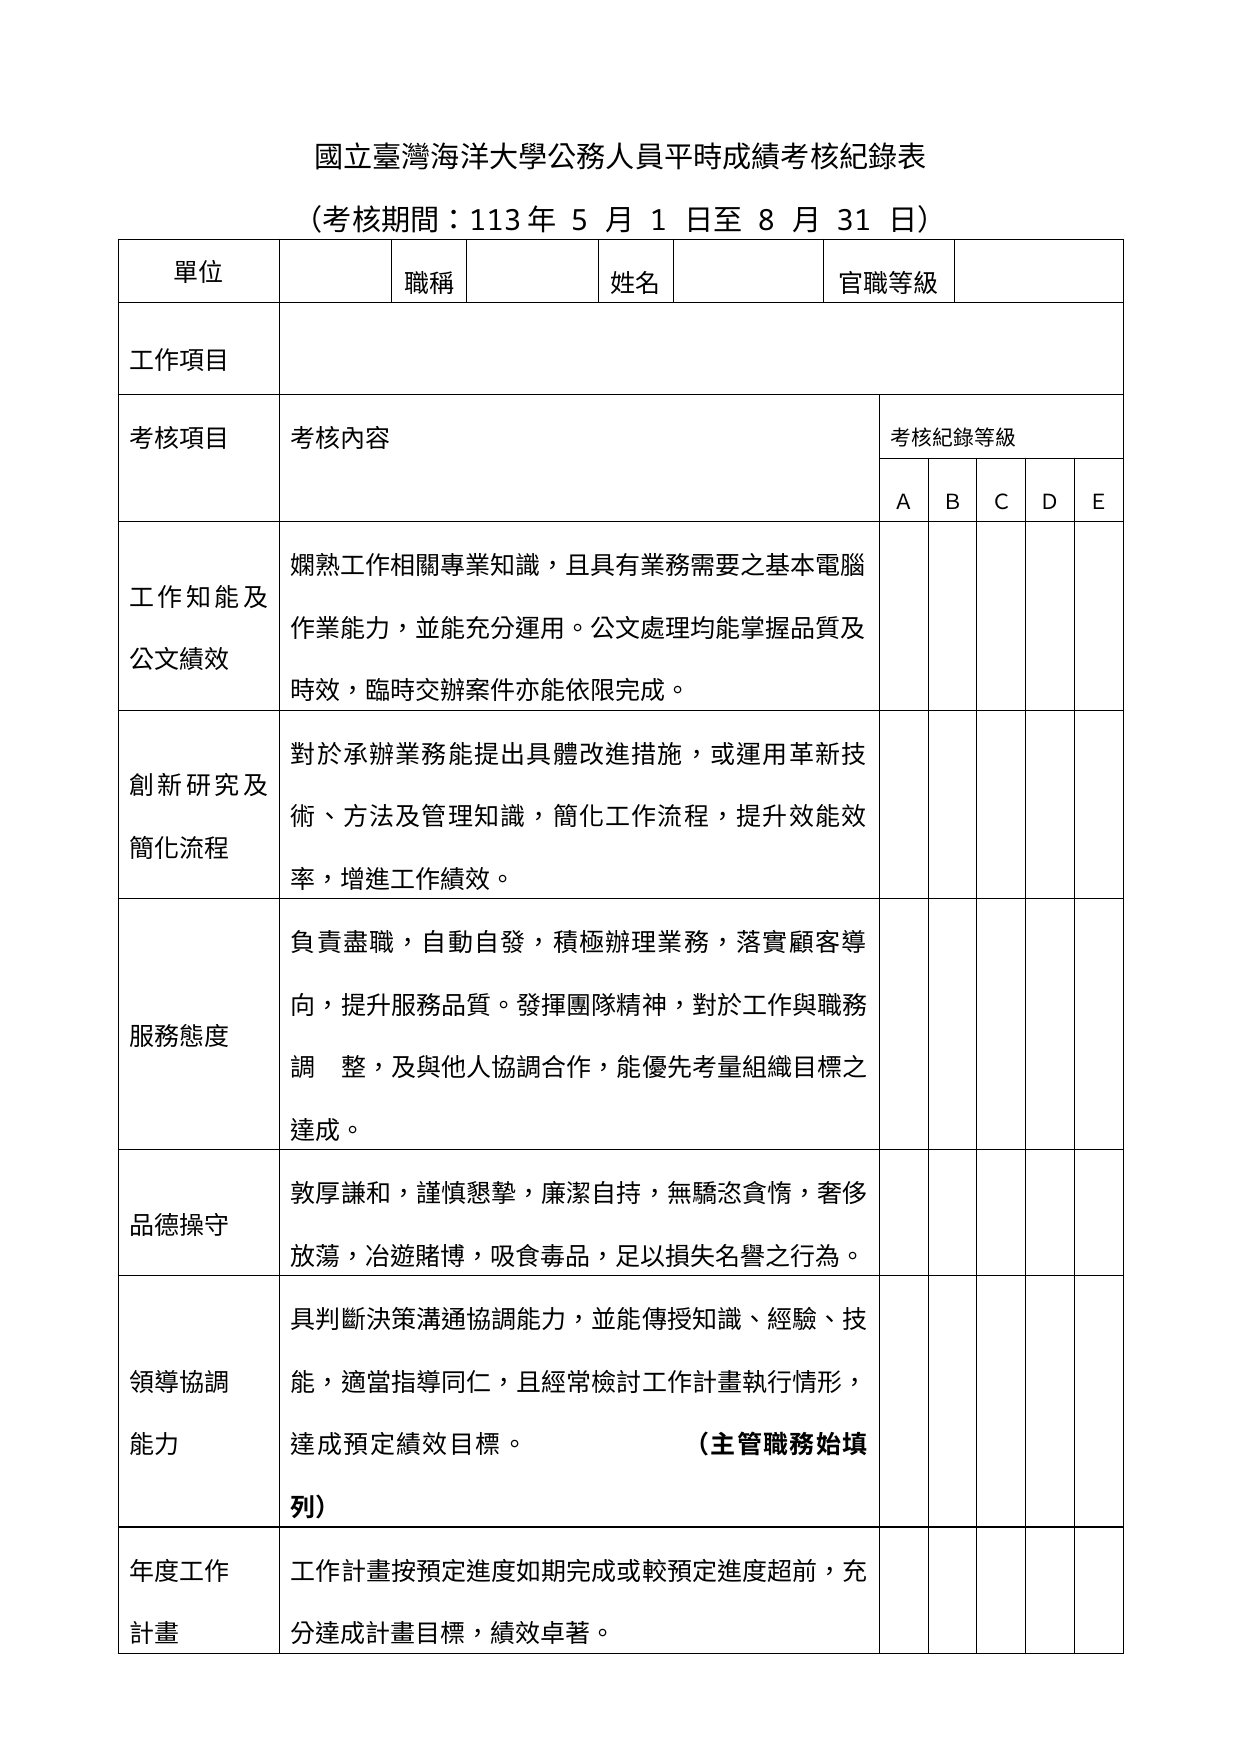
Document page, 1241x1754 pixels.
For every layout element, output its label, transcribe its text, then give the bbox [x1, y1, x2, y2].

table_cell Ｅ [1075, 459, 1123, 521]
table_cell 考核項目 [119, 395, 279, 521]
text （考核期間：113年 5 月 1 日至 8 月 31 日） [118, 176, 1122, 238]
table_cell [1026, 1150, 1074, 1275]
table_header 姓名 [599, 240, 673, 302]
table_cell [280, 303, 1123, 394]
table_cell [1026, 1276, 1074, 1526]
table_cell [1026, 1528, 1074, 1652]
table_cell Ｃ [977, 459, 1025, 521]
table_cell Ａ [880, 459, 928, 521]
table_cell [977, 1276, 1025, 1526]
table_cell [880, 522, 928, 710]
table_cell [1075, 1528, 1123, 1652]
table_cell [880, 1528, 928, 1652]
table_cell [1075, 899, 1123, 1149]
table_cell Ｂ [929, 459, 976, 521]
table_cell [929, 1150, 976, 1275]
table_header [955, 240, 1123, 302]
table_cell [929, 1276, 976, 1526]
table_cell [1026, 711, 1074, 898]
table_cell [977, 522, 1025, 710]
table_header 官職等級 [824, 240, 954, 302]
table_cell [929, 522, 976, 710]
table_cell 嫻熟工作相關專業知識，且具有業務需要之基本電腦作業能力，並能充分運用。公文處理均能掌握品質及時效，臨時交辦案件亦能依限完成。 [280, 522, 879, 710]
table_cell 具判斷決策溝通協調能力，並能傳授知識、經驗、技能，適當指導同仁，且經常檢討工作計畫執行情形，達成預定績效目標。 （主管職務始填列） [280, 1276, 879, 1526]
table_cell [1075, 711, 1123, 898]
table_cell 對於承辦業務能提出具體改進措施，或運用革新技術、方法及管理知識，簡化工作流程，提升效能效率，增進工作績效。 [280, 711, 879, 898]
text 國立臺灣海洋大學公務人員平時成績考核紀錄表 [118, 113, 1122, 176]
table_cell 工作計畫按預定進度如期完成或較預定進度超前，充分達成計畫目標，績效卓著。 [280, 1528, 879, 1652]
table_cell [929, 1528, 976, 1652]
table_cell [929, 899, 976, 1149]
table_cell [977, 1150, 1025, 1275]
table_cell [977, 1528, 1025, 1652]
table_cell [1026, 899, 1074, 1149]
table_cell 服務態度 [119, 899, 279, 1149]
table_cell [1075, 522, 1123, 710]
table_cell [1026, 522, 1074, 710]
table_cell [1075, 1276, 1123, 1526]
table_cell 品德操守 [119, 1150, 279, 1275]
table_cell 年度工作 計畫 [119, 1528, 279, 1652]
table_cell Ｄ [1026, 459, 1074, 521]
table_cell 考核內容 [280, 395, 879, 521]
table_cell 工作項目 [119, 303, 279, 394]
table_cell 負責盡職，自動自發，積極辦理業務，落實顧客導向，提升服務品質。發揮團隊精神，對於工作與職務調 整，及與他人協調合作，能優先考量組織目標之達成。 [280, 899, 879, 1149]
table_cell [977, 711, 1025, 898]
table_cell 工作知能及公文績效 [119, 522, 279, 710]
table_cell [977, 899, 1025, 1149]
table_cell 考核紀錄等級 [880, 395, 1123, 458]
table_cell [880, 711, 928, 898]
table_header [674, 240, 823, 302]
table_header [467, 240, 598, 302]
table_cell 創新研究及簡化流程 [119, 711, 279, 898]
table_header 職稱 [392, 240, 466, 302]
table_cell [880, 899, 928, 1149]
table_header 單位 [119, 240, 279, 302]
table_cell [880, 1276, 928, 1526]
table_cell [929, 711, 976, 898]
table_cell [1075, 1150, 1123, 1275]
table_cell [880, 1150, 928, 1275]
table_cell 敦厚謙和，謹慎懇摯，廉潔自持，無驕恣貪惰，奢侈放蕩，冶遊賭博，吸食毒品，足以損失名譽之行為。 [280, 1150, 879, 1275]
table_cell 領導協調 能力 [119, 1276, 279, 1526]
table_header [280, 240, 391, 302]
